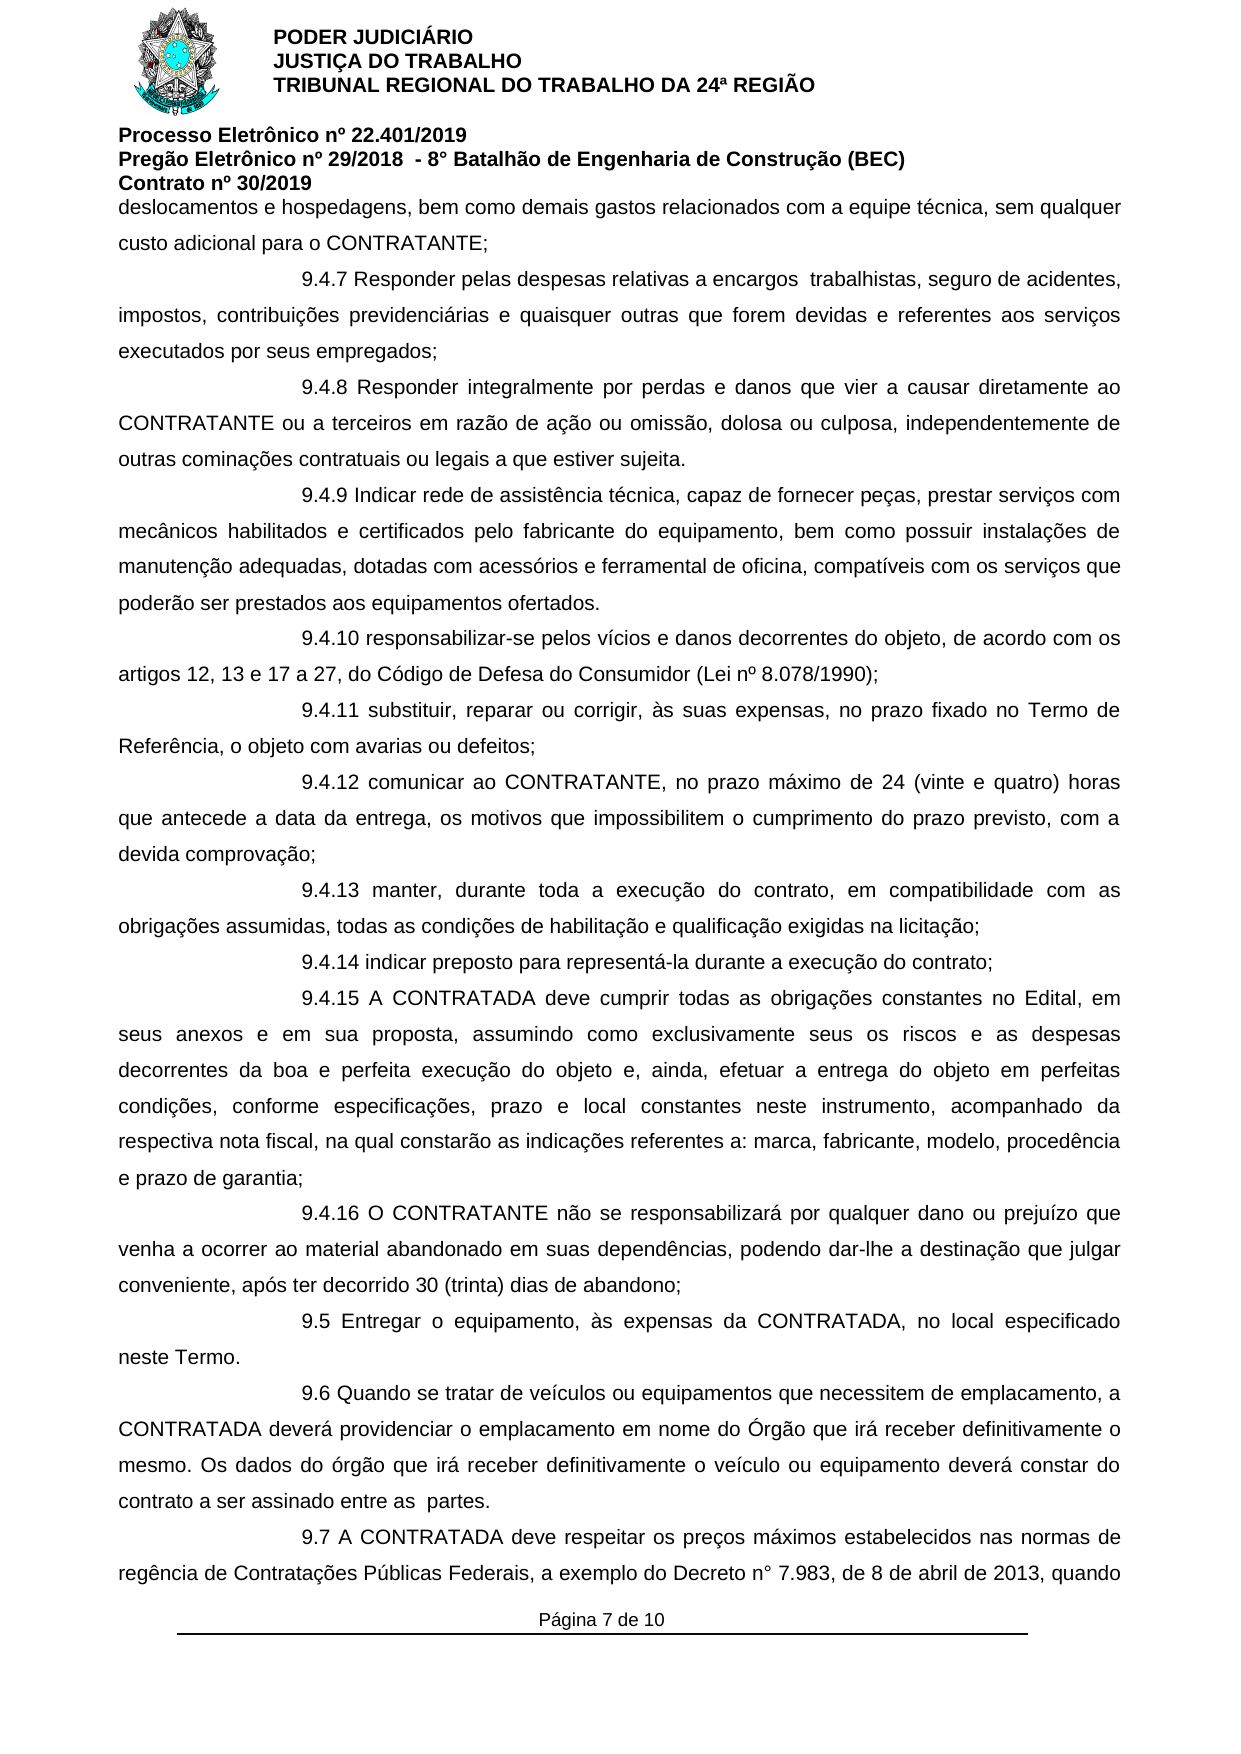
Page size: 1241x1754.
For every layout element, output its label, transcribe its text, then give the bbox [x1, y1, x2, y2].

text deslocamentos e hospedagens, bem como demais gastos relacionados com a equipe técnica, sem qualquer custo adicional para o CONTRATANTE; [118, 195, 1122, 255]
text 9.4.14 indicar preposto para representá-la durante a execução do contrato; [118, 950, 1122, 974]
text 9.4.10 responsabilizar-se pelos vícios e danos decorrentes do objeto, de acordo com os artigos 12, 13 e 17 a 27, do Código de Defesa do Consumidor (Lei nº 8.078/1990); [118, 626, 1122, 686]
text 9.4.13 manter, durante toda a execução do contrato, em compatibilidade com as obrigações assumidas, todas as condições de habilitação e qualificação exigidas na licitação; [118, 878, 1122, 938]
text 9.4.7 Responder pelas despesas relativas a encargos trabalhistas, seguro de acidentes, impostos, contribuições previdenciárias e quaisquer outras que forem devidas e referentes aos serviços executados por seus empregados; [118, 267, 1122, 363]
text 9.4.9 Indicar rede de assistência técnica, capaz de fornecer peças, prestar serviços com mecânicos habilitados e certificados pelo fabricante do equipamento, bem como possuir instalações de manutenção adequadas, dotadas com acessórios e ferramental de oficina, compatíveis com os serviços que poderão ser prestados aos equipamentos ofertados. [118, 482, 1122, 614]
text 9.4.15 A CONTRATADA deve cumprir todas as obrigações constantes no Edital, em seus anexos e em sua proposta, assumindo como exclusivamente seus os riscos e as despesas decorrentes da boa e perfeita execução do objeto e, ainda, efetuar a entrega do objeto em perfeitas condições, conforme especificações, prazo e local constantes neste instrumento, acompanhado da respectiva nota fiscal, na qual constarão as indicações referentes a: marca, fabricante, modelo, procedência e prazo de garantia; [118, 986, 1122, 1189]
text 9.4.16 O CONTRATANTE não se responsabilizará por qualquer dano ou prejuízo que venha a ocorrer ao material abandonado em suas dependências, podendo dar-lhe a destinação que julgar conveniente, após ter decorrido 30 (trinta) dias de abandono; [118, 1201, 1122, 1297]
picture [133, 7, 221, 116]
text 9.7 A CONTRATADA deve respeitar os preços máximos estabelecidos nas normas de regência de Contratações Públicas Federais, a exemplo do Decreto n° 7.983, de 8 de abril de 2013, quando [118, 1525, 1122, 1584]
text 9.4.8 Responder integralmente por perdas e danos que vier a causar diretamente ao CONTRATANTE ou a terceiros em razão de ação ou omissão, dolosa ou culposa, independentemente de outras cominações contratuais ou legais a que estiver sujeita. [118, 375, 1122, 471]
text 9.6 Quando se tratar de veículos ou equipamentos que necessitem de emplacamento, a CONTRATADA deverá providenciar o emplacamento em nome do Órgão que irá receber definitivamente o mesmo. Os dados do órgão que irá receber definitivamente o veículo ou equipamento deverá constar do contrato a ser assinado entre as partes. [118, 1381, 1122, 1513]
text 9.5 Entregar o equipamento, às expensas da CONTRATADA, no local especificado neste Termo. [118, 1309, 1122, 1369]
text 9.4.12 comunicar ao CONTRATANTE, no prazo máximo de 24 (vinte e quatro) horas que antecede a data da entrega, os motivos que impossibilitem o cumprimento do prazo previsto, com a devida comprovação; [118, 770, 1122, 866]
text 9.4.11 substituir, reparar ou corrigir, às suas expensas, no prazo fixado no Termo de Referência, o objeto com avarias ou defeitos; [118, 698, 1122, 758]
